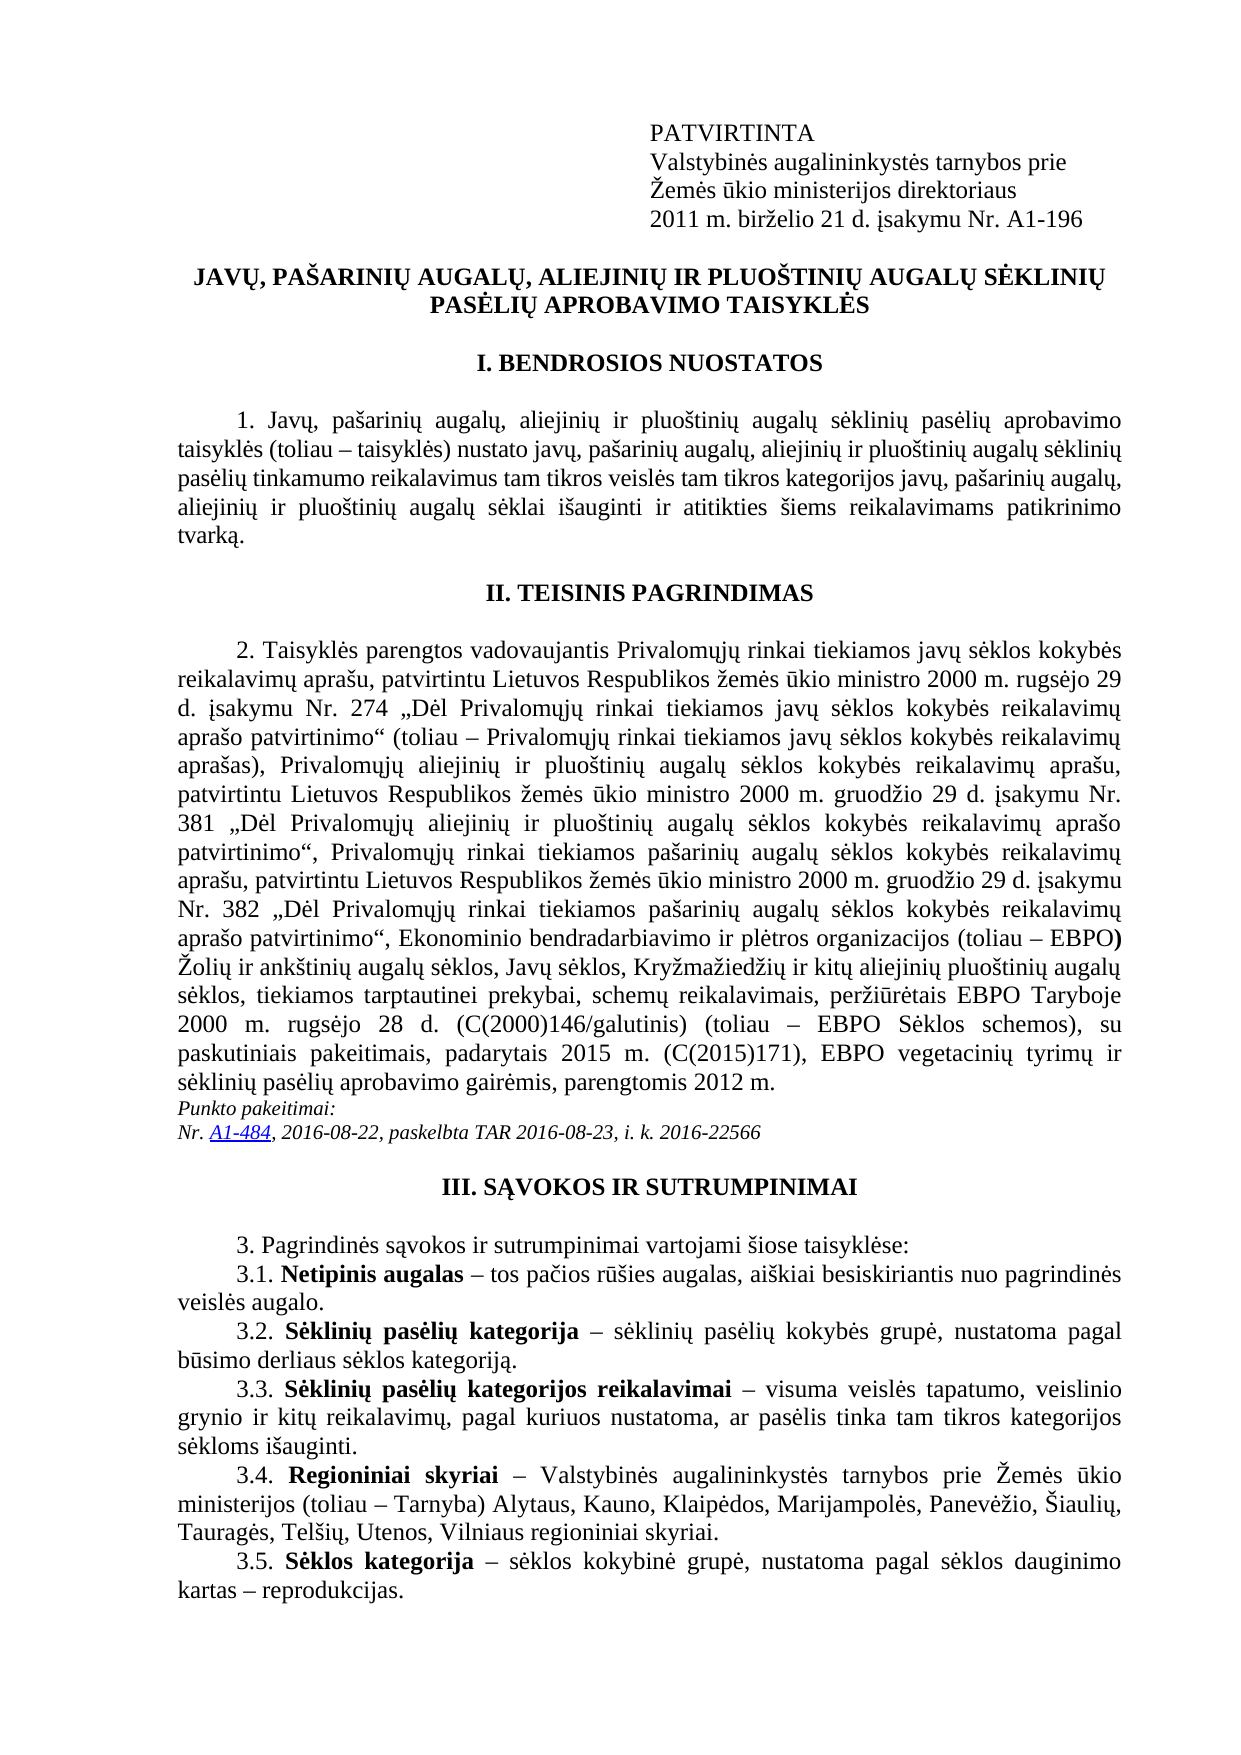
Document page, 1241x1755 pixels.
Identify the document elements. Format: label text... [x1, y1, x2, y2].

text PATVIRTINTA [649, 118, 1122, 147]
text 3.3. Sėklinių pasėlių kategorijos reikalavimai – visuma veislės tapatumo, veislinio grynio ir kitų reikalavimų, pagal kuriuos nustatoma, ar pasėlis tinka tam tikros kategorijos sėkloms išauginti. [177, 1374, 1122, 1460]
text 1. Javų, pašarinių augalų, aliejinių ir pluoštinių augalų sėklinių pasėlių aprobavimo taisyklės (toliau – taisyklės) nustato javų, pašarinių augalų, aliejinių ir pluoštinių augalų sėklinių pasėlių tinkamumo reikalavimus tam tikros veislės tam tikros kategorijos javų, pašarinių augalų, aliejinių ir pluoštinių augalų sėklai išauginti ir atitikties šiems reikalavimams patikrinimo tvarką. [177, 406, 1122, 549]
text 3.5. Sėklos kategorija – sėklos kokybinė grupė, nustatoma pagal sėklos dauginimo kartas – reprodukcijas. [177, 1546, 1122, 1604]
text II. TEISINIS PAGRINDIMAS [177, 578, 1122, 607]
text 2011 m. birželio 21 d. įsakymu Nr. A1-196 [649, 204, 1122, 233]
text 3. Pagrindinės sąvokos ir sutrumpinimai vartojami šiose taisyklėse: [177, 1230, 1122, 1259]
text 3.1. Netipinis augalas – tos pačios rūšies augalas, aiškiai besiskiriantis nuo pagrindinės veislės augalo. [177, 1259, 1122, 1316]
text 2. Taisyklės parengtos vadovaujantis Privalomųjų rinkai tiekiamos javų sėklos kokybės reikalavimų aprašu, patvirtintu Lietuvos Respublikos žemės ūkio ministro 2000 m. rugsėjo 29 d. įsakymu Nr. 274 „Dėl Privalomųjų rinkai tiekiamos javų sėklos kokybės reikalavimų aprašo patvirtinimo“ (toliau – Privalomųjų rinkai tiekiamos javų sėklos kokybės reikalavimų aprašas), Privalomųjų aliejinių ir pluoštinių augalų sėklos kokybės reikalavimų aprašu, patvirtintu Lietuvos Respublikos žemės ūkio ministro 2000 m. gruodžio 29 d. įsakymu Nr. 381 „Dėl Privalomųjų aliejinių ir pluoštinių augalų sėklos kokybės reikalavimų aprašo patvirtinimo“, Privalomųjų rinkai tiekiamos pašarinių augalų sėklos kokybės reikalavimų aprašu, patvirtintu Lietuvos Respublikos žemės ūkio ministro 2000 m. gruodžio 29 d. įsakymu Nr. 382 „Dėl Privalomųjų rinkai tiekiamos pašarinių augalų sėklos kokybės reikalavimų aprašo patvirtinimo“, Ekonominio bendradarbiavimo ir plėtros organizacijos (toliau – EBPO) Žolių ir ankštinių augalų sėklos, Javų sėklos, Kryžmažiedžių ir kitų aliejinių pluoštinių augalų sėklos, tiekiamos tarptautinei prekybai, schemų reikalavimais, peržiūrėtais EBPO Taryboje 2000 m. rugsėjo 28 d. (C(2000)146/galutinis) (toliau – EBPO Sėklos schemos), su paskutiniais pakeitimais, padarytais 2015 m. (C(2015)171), EBPO vegetacinių tyrimų ir sėklinių pasėlių aprobavimo gairėmis, parengtomis 2012 m. [177, 636, 1122, 1096]
text III. SĄVOKOS IR SUTRUMPINIMAI [177, 1172, 1122, 1201]
text Valstybinės augalininkystės tarnybos prie [649, 147, 1122, 176]
text Nr. A1-484, 2016-08-22, paskelbta TAR 2016-08-23, i. k. 2016-22566 [177, 1120, 1122, 1144]
text 3.4. Regioniniai skyriai – Valstybinės augalininkystės tarnybos prie Žemės ūkio ministerijos (toliau – Tarnyba) Alytaus, Kauno, Klaipėdos, Marijampolės, Panevėžio, Šiaulių, Tauragės, Telšių, Utenos, Vilniaus regioniniai skyriai. [177, 1460, 1122, 1546]
text JAVŲ, PAŠARINIŲ AUGALŲ, ALIEJINIŲ IR PLUOŠTINIŲ AUGALŲ SĖKLINIŲ PASĖLIŲ APROBAVIMO TAISYKLĖS [177, 262, 1122, 319]
text I. BENDROSIOS NUOSTATOS [177, 348, 1122, 377]
text Žemės ūkio ministerijos direktoriaus [649, 176, 1122, 204]
text Punkto pakeitimai: [177, 1096, 1122, 1120]
text 3.2. Sėklinių pasėlių kategorija – sėklinių pasėlių kokybės grupė, nustatoma pagal būsimo derliaus sėklos kategoriją. [177, 1316, 1122, 1374]
